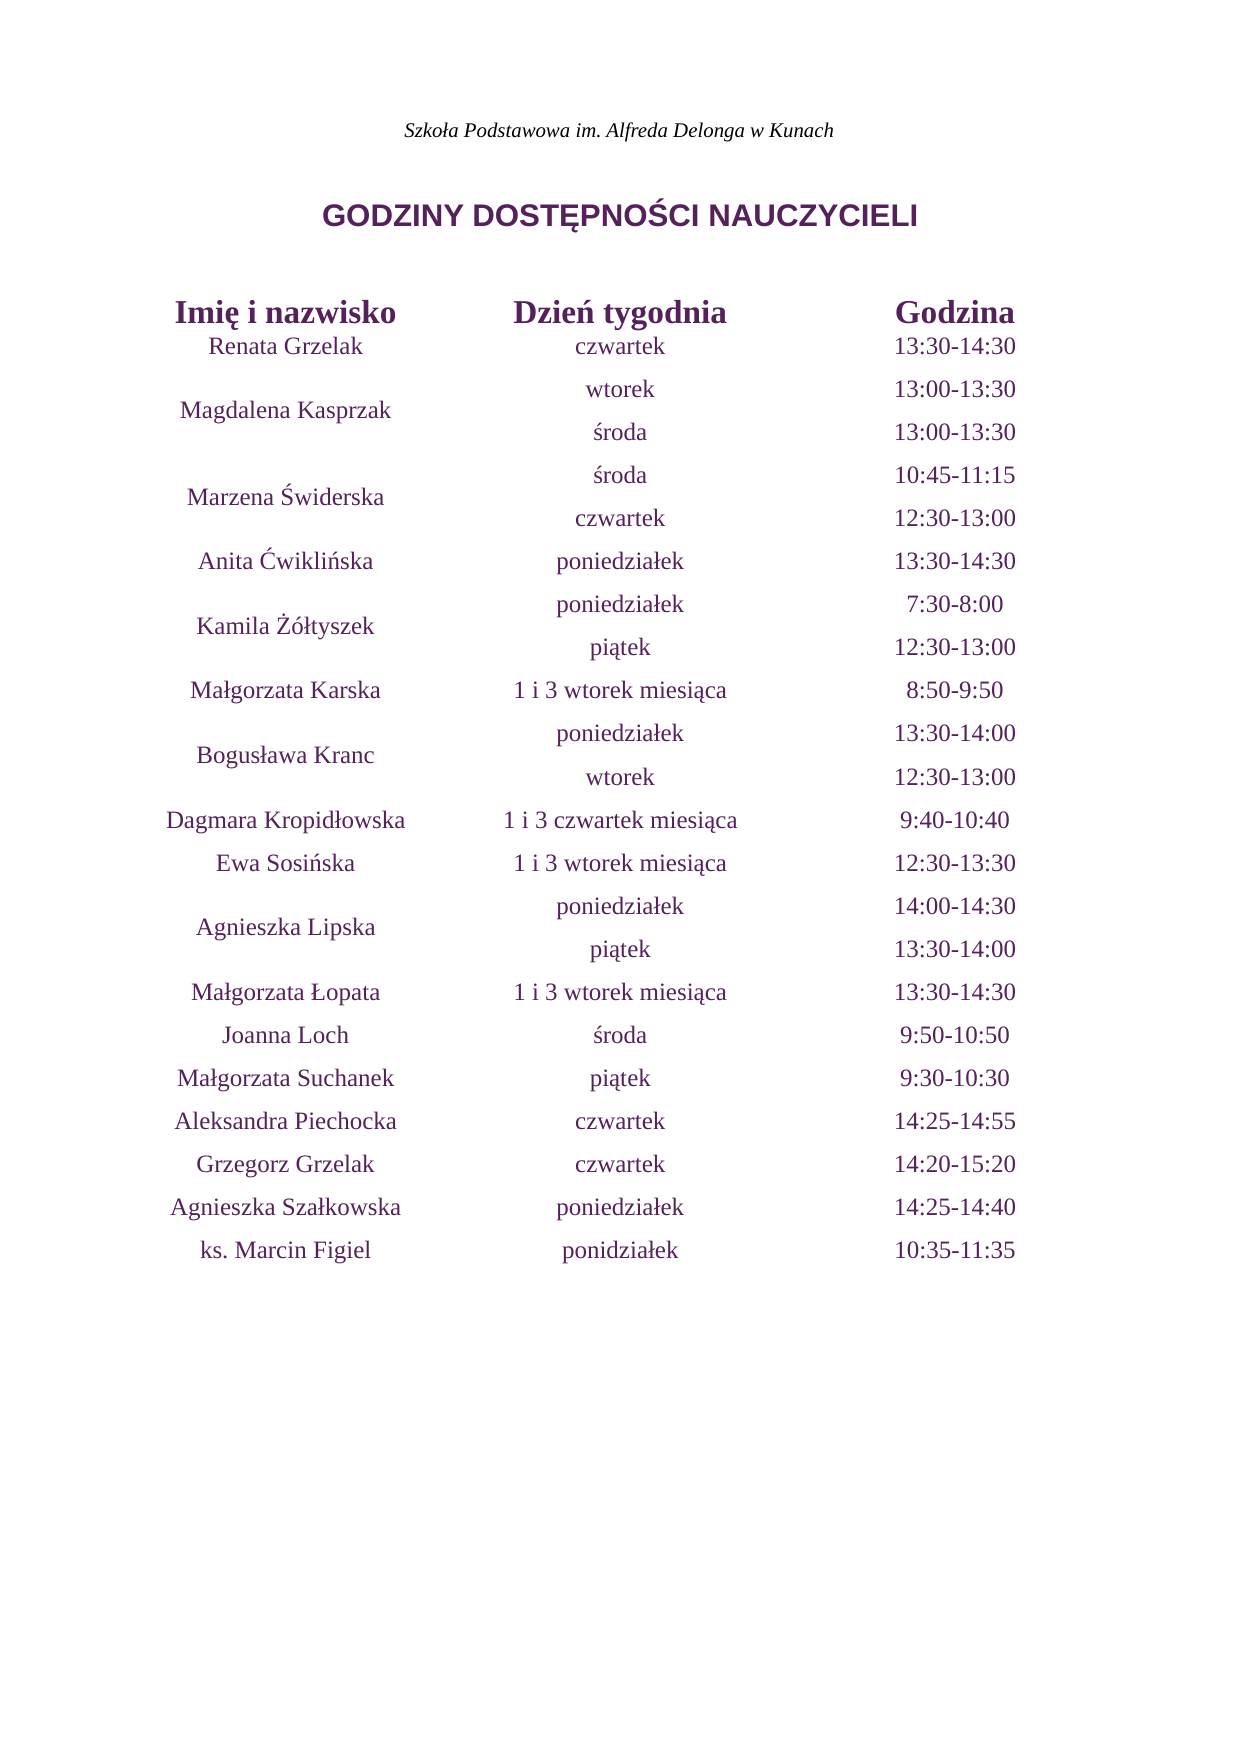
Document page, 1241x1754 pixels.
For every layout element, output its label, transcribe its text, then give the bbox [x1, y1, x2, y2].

table_cell 14:00-14:30 13:30-14:00 [788, 891, 1122, 977]
table_cell 7:30-8:00 12:30-13:00 [788, 589, 1122, 676]
table_cell poniedziałek piątek [453, 891, 787, 977]
table_cell 10:35-11:35 [788, 1235, 1122, 1278]
table_cell Aleksandra Piechocka [118, 1106, 453, 1149]
table_cell 9:40-10:40 [788, 805, 1122, 848]
table_cell 14:20-15:20 [788, 1149, 1122, 1192]
table_cell 1 i 3 wtorek miesiąca [453, 977, 787, 1020]
table_cell ponidziałek [453, 1235, 787, 1278]
table_header Imię i nazwisko [118, 293, 453, 331]
table_cell poniedziałek piątek [453, 589, 787, 676]
subtitle GODZINY DOSTĘPNOŚCI NAUCZYCIELI [118, 197, 1122, 233]
table_header Godzina [788, 293, 1122, 331]
table_cell Małgorzata Łopata [118, 977, 453, 1020]
table_cell czwartek [453, 331, 787, 374]
table_cell 14:25-14:55 [788, 1106, 1122, 1149]
table_cell poniedziałek [453, 546, 787, 589]
table_cell 13:30-14:30 [788, 977, 1122, 1020]
table_cell Kamila Żółtyszek [118, 589, 453, 676]
table_cell 14:25-14:40 [788, 1192, 1122, 1235]
table_cell ks. Marcin Figiel [118, 1235, 453, 1278]
table_cell 13:30-14:00 12:30-13:00 [788, 719, 1122, 805]
table_cell 1 i 3 wtorek miesiąca [453, 676, 787, 718]
table_cell środa [453, 1020, 787, 1063]
table_cell Bogusława Kranc [118, 719, 453, 805]
table_cell czwartek [453, 1106, 787, 1149]
table_cell 1 i 3 czwartek miesiąca [453, 805, 787, 848]
table_cell Dagmara Kropidłowska [118, 805, 453, 848]
table_cell Grzegorz Grzelak [118, 1149, 453, 1192]
table_cell Joanna Loch [118, 1020, 453, 1063]
table_cell 8:50-9:50 [788, 676, 1122, 718]
table_cell 10:45-11:15 12:30-13:00 [788, 460, 1122, 546]
table_cell 13:30-14:30 [788, 546, 1122, 589]
table_header Dzień tygodnia [453, 293, 787, 331]
table_cell Małgorzata Suchanek [118, 1063, 453, 1106]
table_cell czwartek [453, 1149, 787, 1192]
table_cell Anita Ćwiklińska [118, 546, 453, 589]
table_cell Renata Grzelak [118, 331, 453, 374]
table_cell piątek [453, 1063, 787, 1106]
table_cell Agnieszka Lipska [118, 891, 453, 977]
table_cell 1 i 3 wtorek miesiąca [453, 848, 787, 891]
table_cell poniedziałek wtorek [453, 719, 787, 805]
table_cell 13:00-13:30 13:00-13:30 [788, 374, 1122, 460]
table_cell środa czwartek [453, 460, 787, 546]
table_cell 12:30-13:30 [788, 848, 1122, 891]
table_cell poniedziałek [453, 1192, 787, 1235]
table_cell Marzena Świderska [118, 460, 453, 546]
table_cell wtorek środa [453, 374, 787, 460]
table_cell Agnieszka Szałkowska [118, 1192, 453, 1235]
table_cell 13:30-14:30 [788, 331, 1122, 374]
table_cell Ewa Sosińska [118, 848, 453, 891]
table_cell Małgorzata Karska [118, 676, 453, 718]
table_cell 9:30-10:30 [788, 1063, 1122, 1106]
table_cell Magdalena Kasprzak [118, 374, 453, 460]
table_cell 9:50-10:50 [788, 1020, 1122, 1063]
